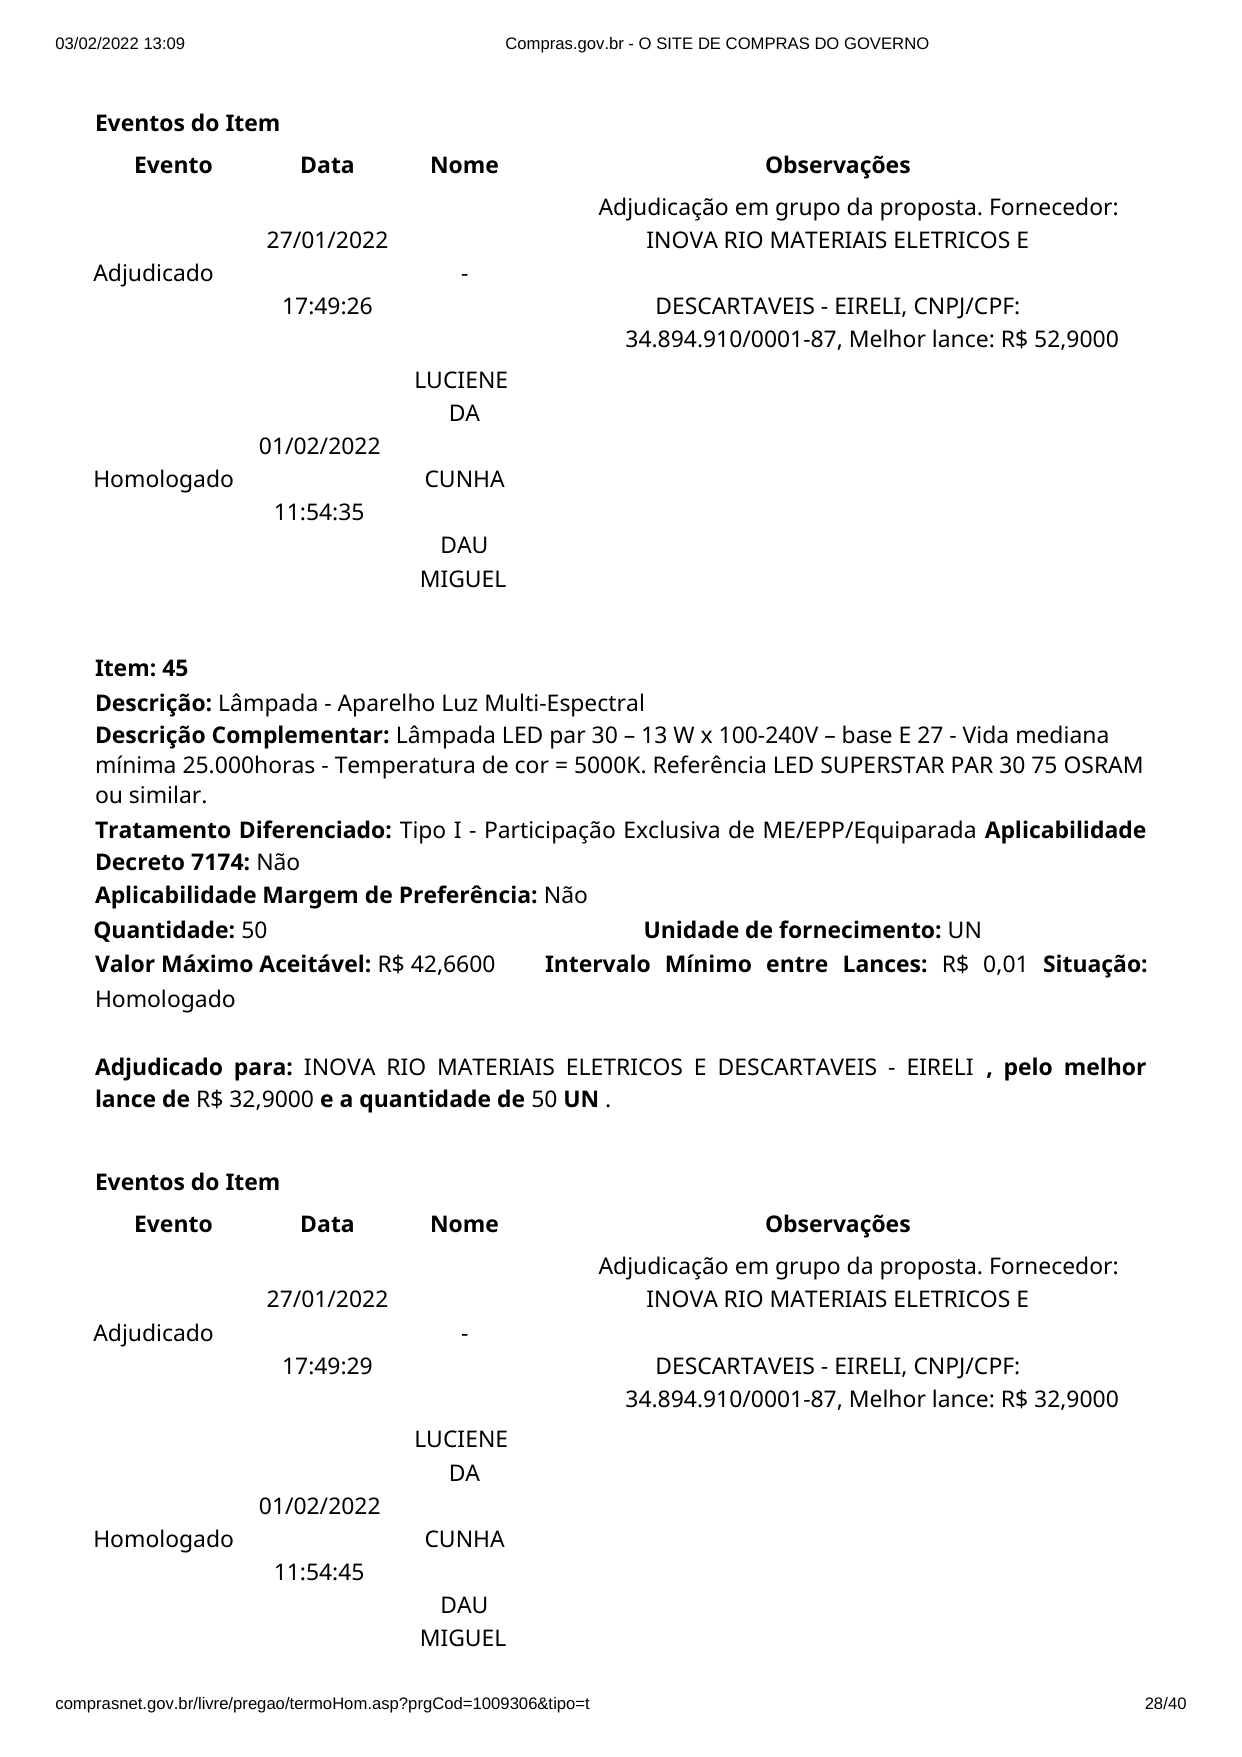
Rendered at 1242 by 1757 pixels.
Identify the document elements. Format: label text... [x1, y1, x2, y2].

text DAU [440, 1589, 1146, 1620]
text Descrição Complementar: Lâmpada LED par 30 – 13 W x 100-240V – base E 27 - Vida mediana mínima 25.000horas - Temperatura de cor = 5000K. Referência LED SUPERSTAR PAR 30 75 OSRAM ou similar. [95, 720, 1147, 810]
text Aplicabilidade Margem de Preferência: Não [95, 879, 1147, 910]
text Adjudicado - [93, 1317, 1147, 1348]
text Evento Data Nome Observações [93, 149, 1147, 180]
text Descrição: Lâmpada - Aparelho Luz Multi-Espectral [95, 687, 1146, 718]
text 01/02/2022 [259, 1490, 1146, 1521]
text Homologado CUNHA [93, 463, 1147, 494]
text DA [448, 1457, 1146, 1488]
text Adjudicado para: INOVA RIO MATERIAIS ELETRICOS E DESCARTAVEIS - EIRELI , pelo melhor lance de R$ 32,9000 e a quantidade de 50 UN . [95, 1051, 1146, 1114]
text Adjudicação em grupo da proposta. Fornecedor: [94, 191, 1119, 222]
text 17:49:26 DESCARTAVEIS - EIRELI, CNPJ/CPF: [93, 290, 1147, 321]
text LUCIENE [414, 364, 1146, 395]
text 34.894.910/0001-87, Melhor lance: R$ 52,9000 [94, 323, 1119, 354]
text Tratamento Diferenciado: Tipo I - Participação Exclusiva de ME/EPP/Equiparada Aplicabilidade Decreto 7174: Não [95, 814, 1146, 877]
text Quantidade: 50 Unidade de fornecimento: UN [93, 914, 1147, 945]
text MIGUEL [419, 562, 1146, 594]
text Valor Máximo Aceitável: R$ 42,6600 Intervalo Mínimo entre Lances: R$ 0,01 Situação: Homologado [95, 948, 1147, 1014]
text 34.894.910/0001-87, Melhor lance: R$ 32,9000 [94, 1383, 1119, 1414]
text MIGUEL [419, 1622, 1146, 1653]
text Evento Data Nome Observações [93, 1208, 1147, 1240]
text 17:49:29 DESCARTAVEIS - EIRELI, CNPJ/CPF: [93, 1350, 1147, 1381]
text 27/01/2022 INOVA RIO MATERIAIS ELETRICOS E [93, 1283, 1147, 1315]
text LUCIENE [414, 1423, 1146, 1455]
text DAU [440, 529, 1146, 561]
text 01/02/2022 [259, 430, 1146, 461]
text 11:54:35 [273, 496, 1146, 527]
text Eventos do Item [95, 106, 1147, 138]
text Adjudicado - [93, 257, 1147, 288]
text 27/01/2022 INOVA RIO MATERIAIS ELETRICOS E [93, 224, 1147, 255]
text DA [448, 397, 1146, 428]
text Homologado CUNHA [93, 1523, 1147, 1554]
text 11:54:45 [273, 1556, 1146, 1587]
text Eventos do Item [95, 1166, 1147, 1197]
text Adjudicação em grupo da proposta. Fornecedor: [94, 1250, 1119, 1282]
text Item: 45 [95, 652, 1147, 683]
